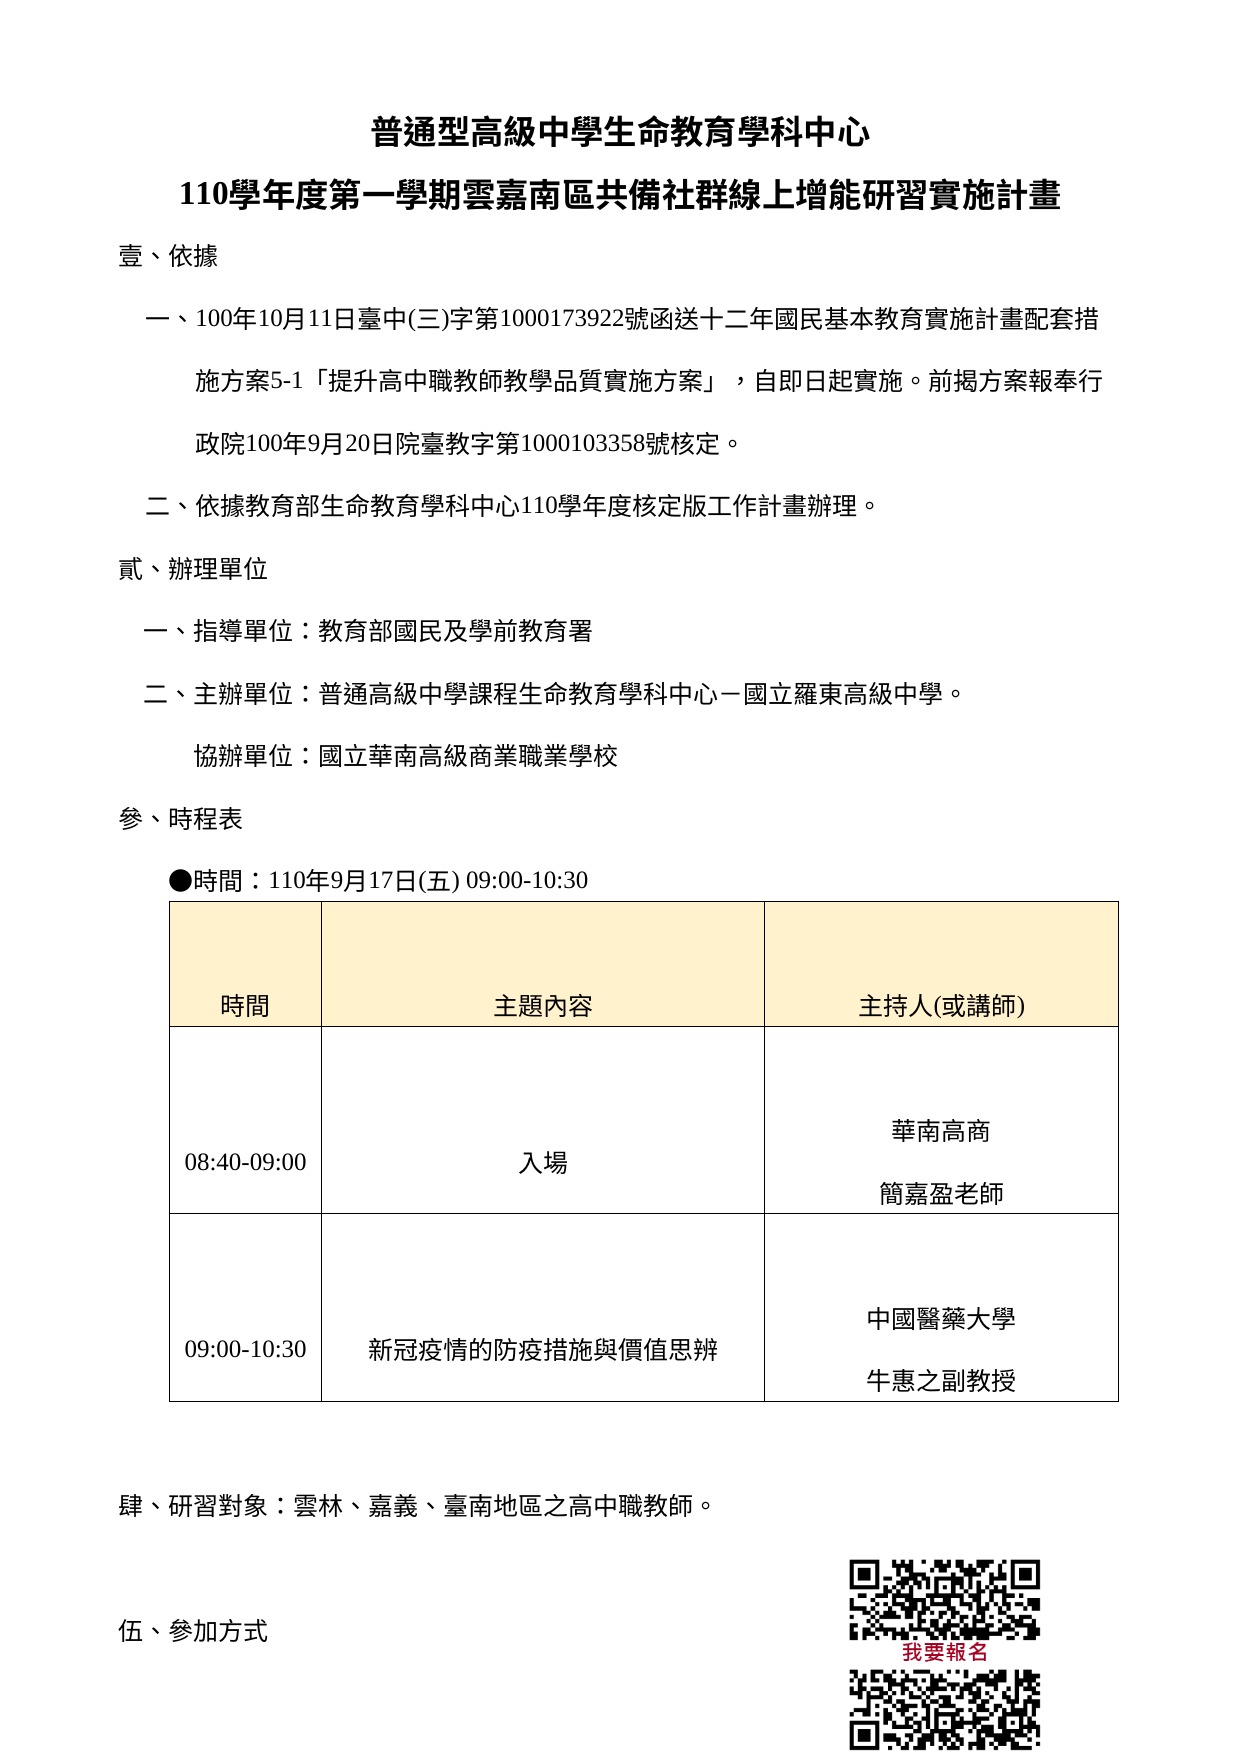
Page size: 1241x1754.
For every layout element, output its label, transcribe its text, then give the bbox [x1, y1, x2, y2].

table_cell 新冠疫情的防疫措施與價值思辨 [322, 1214, 764, 1401]
table_header 主持人(或講師) [765, 902, 1118, 1026]
text 參、時程表 [118, 776, 1122, 838]
text 110學年度第一學期雲嘉南區共備社群線上增能研習實施計畫 [118, 151, 1122, 213]
text 普通型高級中學生命教育學科中心 [118, 88, 1122, 151]
text 伍、參加方式 [118, 1588, 845, 1651]
text [1044, 1588, 1122, 1651]
text 壹、依據 [118, 213, 1122, 276]
text 二、依據教育部生命教育學科中心110學年度核定版工作計畫辦理。 [145, 463, 1122, 526]
table_cell 中國醫藥大學 牛惠之副教授 [765, 1214, 1118, 1401]
text 協辦單位：國立華南高級商業職業學校 [118, 713, 1122, 776]
text 貳、辦理單位 [118, 526, 1122, 588]
text 一、指導單位：教育部國民及學前教育署 [118, 588, 1122, 651]
table_header 時間 [170, 902, 321, 1026]
text 二、主辦單位：普通高級中學課程生命教育學科中心－國立羅東高級中學。 [118, 651, 1122, 713]
table_cell 入場 [322, 1027, 764, 1213]
text 一、100年10月11日臺中(三)字第1000173922號函送十二年國民基本教育實施計畫配套措施方案5-1「提升高中職教師教學品質實施方案」，自即日起實施。前揭方案報奉行政院100年9月20日院臺教字第1000103358號核定。 [145, 276, 1122, 463]
table_cell 08:40-09:00 [170, 1027, 321, 1213]
table_cell 華南高商 簡嘉盈老師 [765, 1027, 1118, 1213]
text 肆、研習對象：雲林、嘉義、臺南地區之高中職教師。 [118, 1463, 1122, 1526]
table_header 主題內容 [322, 902, 764, 1026]
table_cell 09:00-10:30 [170, 1214, 321, 1401]
text ●時間：110年9月17日(五) 09:00-10:30 [118, 838, 1122, 901]
